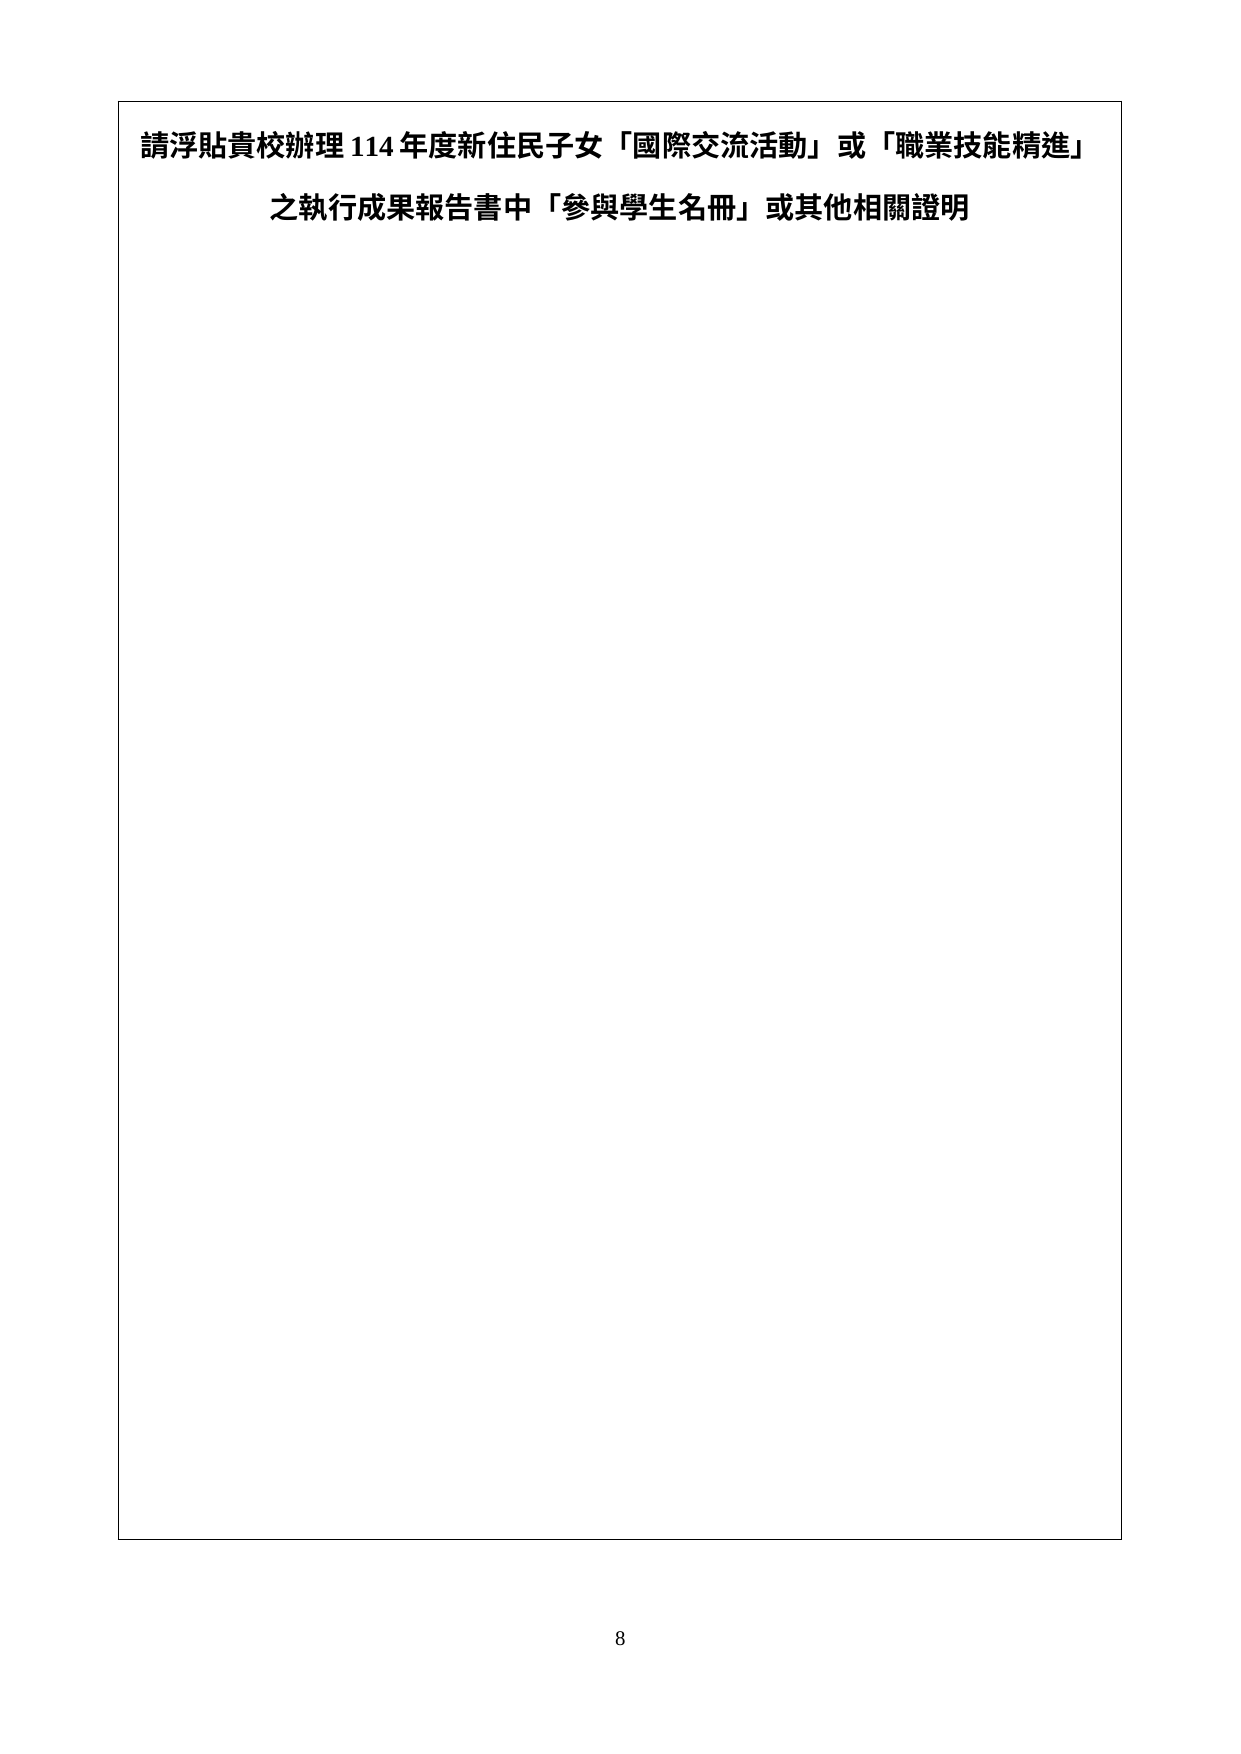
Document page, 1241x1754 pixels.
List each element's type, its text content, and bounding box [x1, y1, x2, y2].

table_header 請浮貼貴校辦理114年度新住民子女「國際交流活動」或「職業技能精進」之執行成果報告書中「參與學生名冊」或其他相關證明 [119, 102, 1121, 1539]
